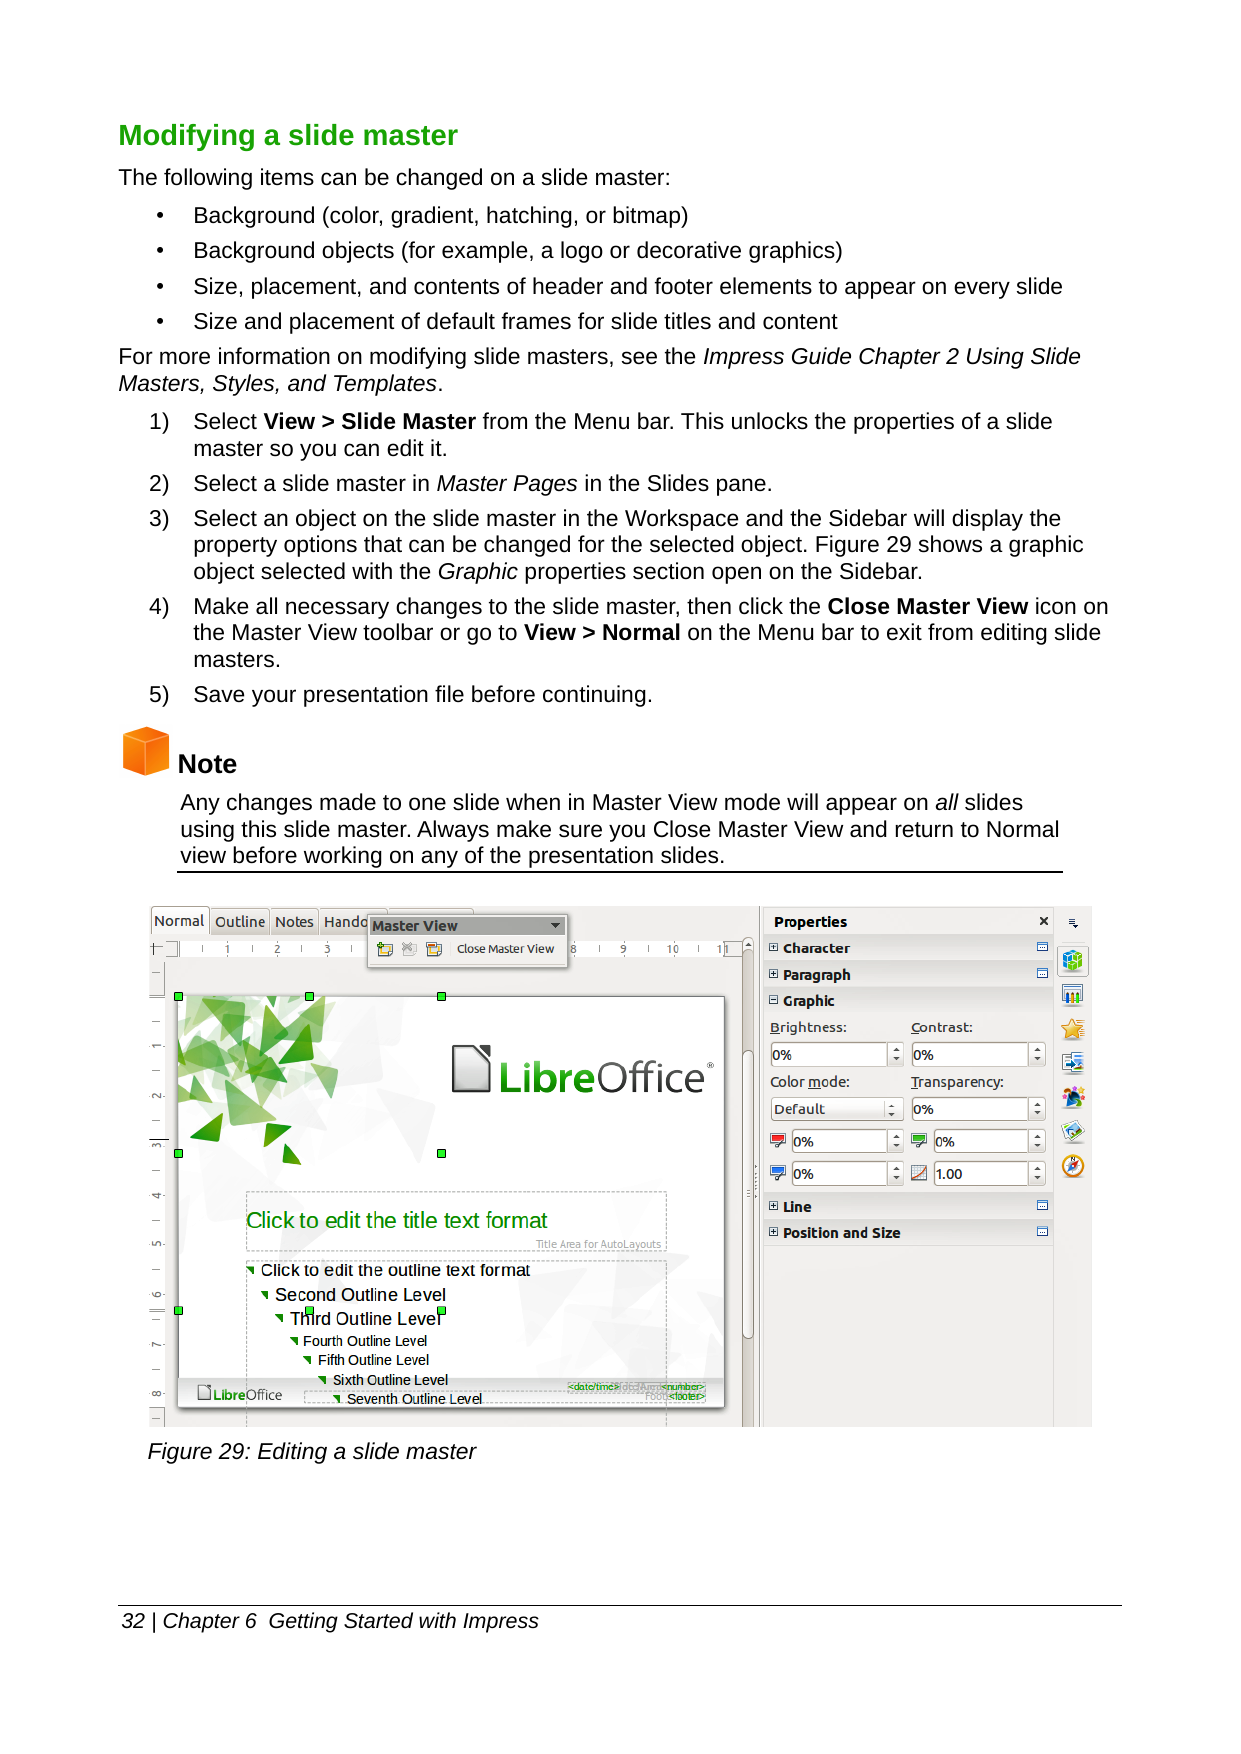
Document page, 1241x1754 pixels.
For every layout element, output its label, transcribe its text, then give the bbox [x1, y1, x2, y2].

list Select an object on the slide master in the Workspace and the Sidebar will display the property options that can be changed for the selected object. Figure 29 shows a graphic object selected with the Graphic properties section open on the Sidebar. [169, 505, 1122, 584]
text For more information on modifying slide masters, see the Impress Guide Chapter 2 Using Slide Masters, Styles, and Templates. [118, 343, 1122, 396]
list Size and placement of default frames for slide titles and content [156, 308, 1122, 334]
list Select a slide master in Master Pages in the Slides pane. [169, 470, 1122, 496]
list Size, placement, and contents of header and footer elements to appear on every slide [156, 273, 1122, 299]
list Save your presentation file before continuing. [169, 681, 1122, 707]
list Background (color, gradient, hatching, or bitmap) [156, 202, 1122, 229]
list Make all necessary changes to the slide master, then click the Close Master View icon on the Master View toolbar or go to View > Normal on the Menu bar to exit from editing slide masters. [169, 593, 1122, 672]
subtitle Modifying a slide master [118, 118, 1122, 152]
text Any changes made to one slide when in Master View mode will appear on all slides using this slide master. Always make sure you Close Master View and return to Normal view before working on any of the presentation slides. [177, 786, 1063, 871]
picture [149, 906, 1092, 1427]
list Background objects (for example, a logo or decorative graphics) [156, 237, 1122, 264]
subtitle Note [118, 724, 1122, 779]
list The following items can be changed on a slide master: [118, 163, 1122, 190]
list Select View > Slide Master from the Menu bar. This unlocks the properties of a slide master so you can edit it. [169, 408, 1122, 461]
picture [119, 724, 173, 778]
text Figure 29: Editing a slide master [147, 1438, 1093, 1464]
